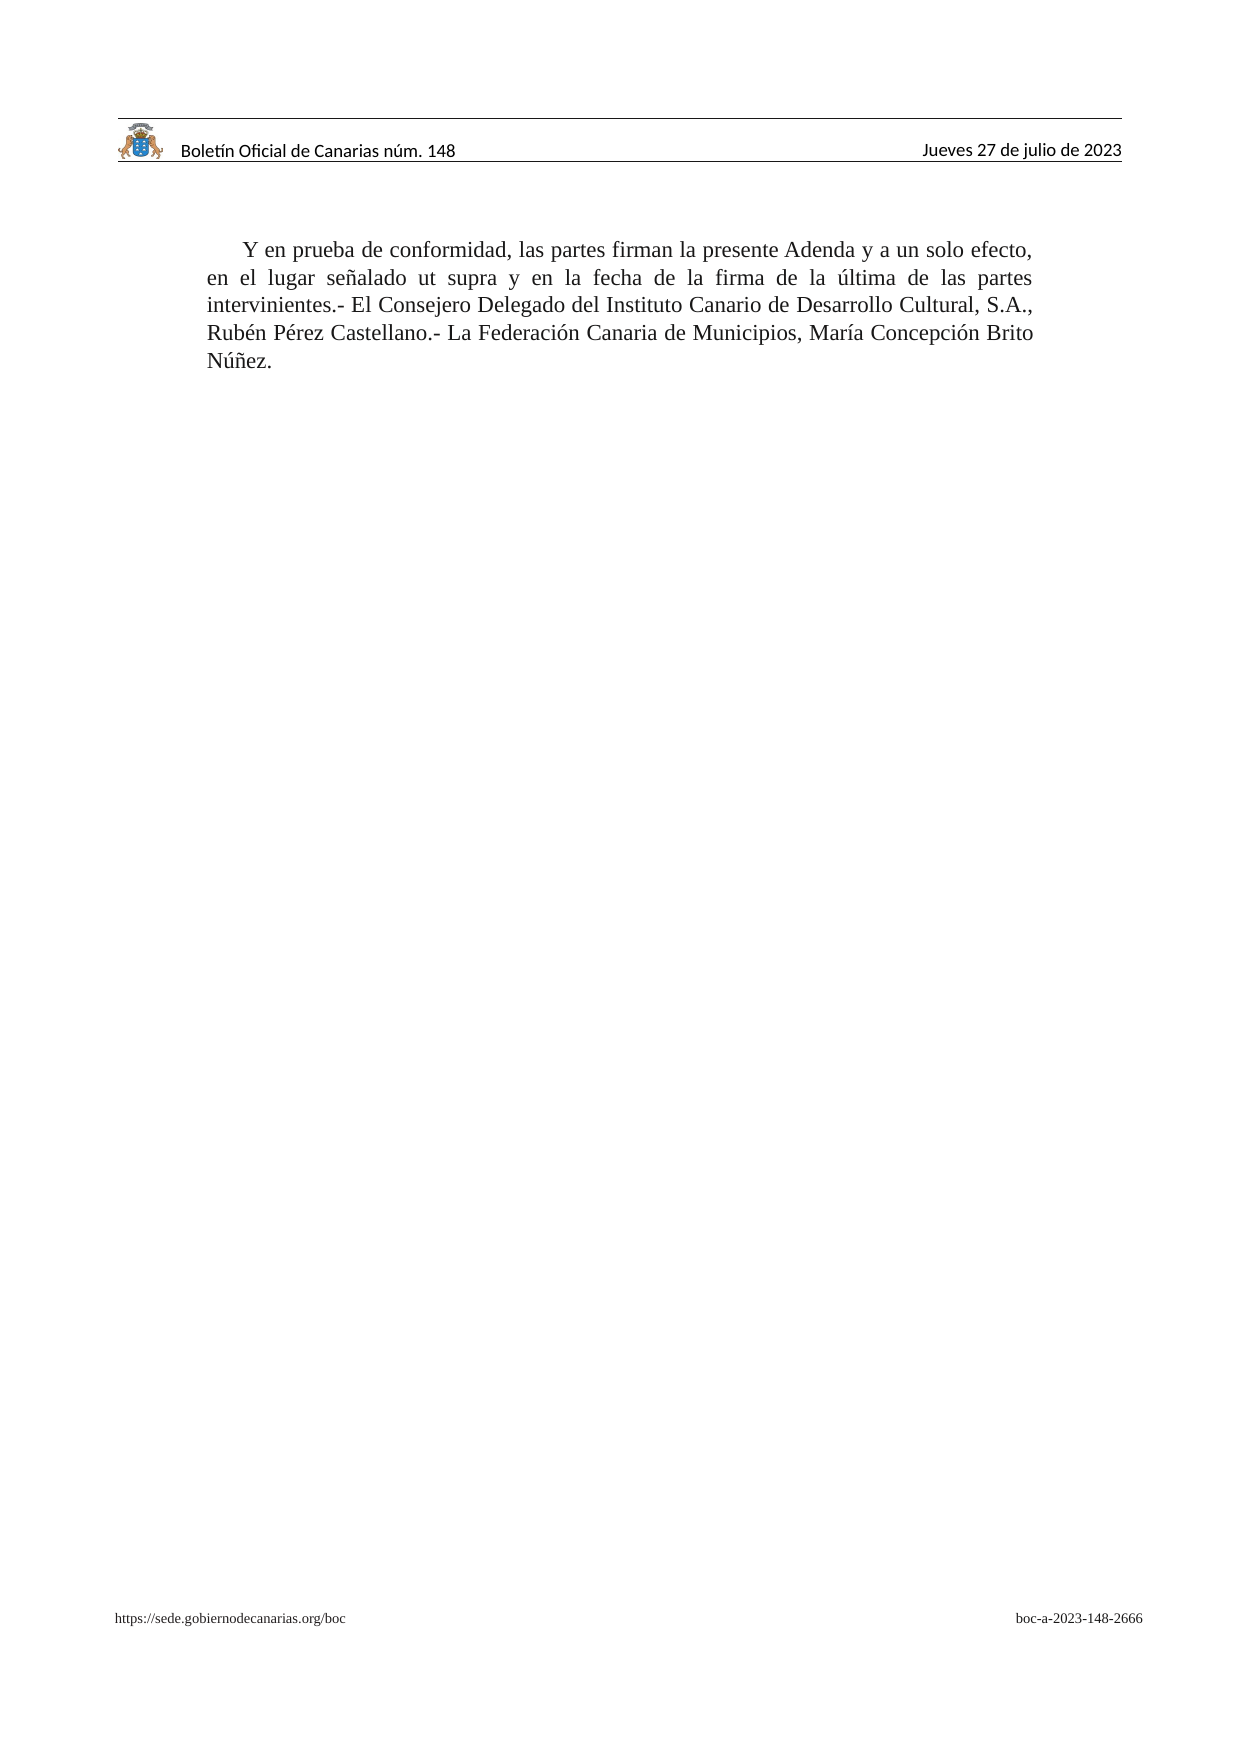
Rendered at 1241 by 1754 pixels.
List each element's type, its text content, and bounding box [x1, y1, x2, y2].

text Y en prueba de conformidad, las partes firman la presente Adenda y a un solo efecto, en el lugar señalado ut supra y en la fecha de la firma de la última de las partes intervinientes.- El Consejero Delegado del Instituto Canario de Desarrollo Cultural, S.A., Rubén Pérez Castellano.- La Federación Canaria de Municipios, María Concepción Brito Núñez. [207, 236, 1035, 373]
